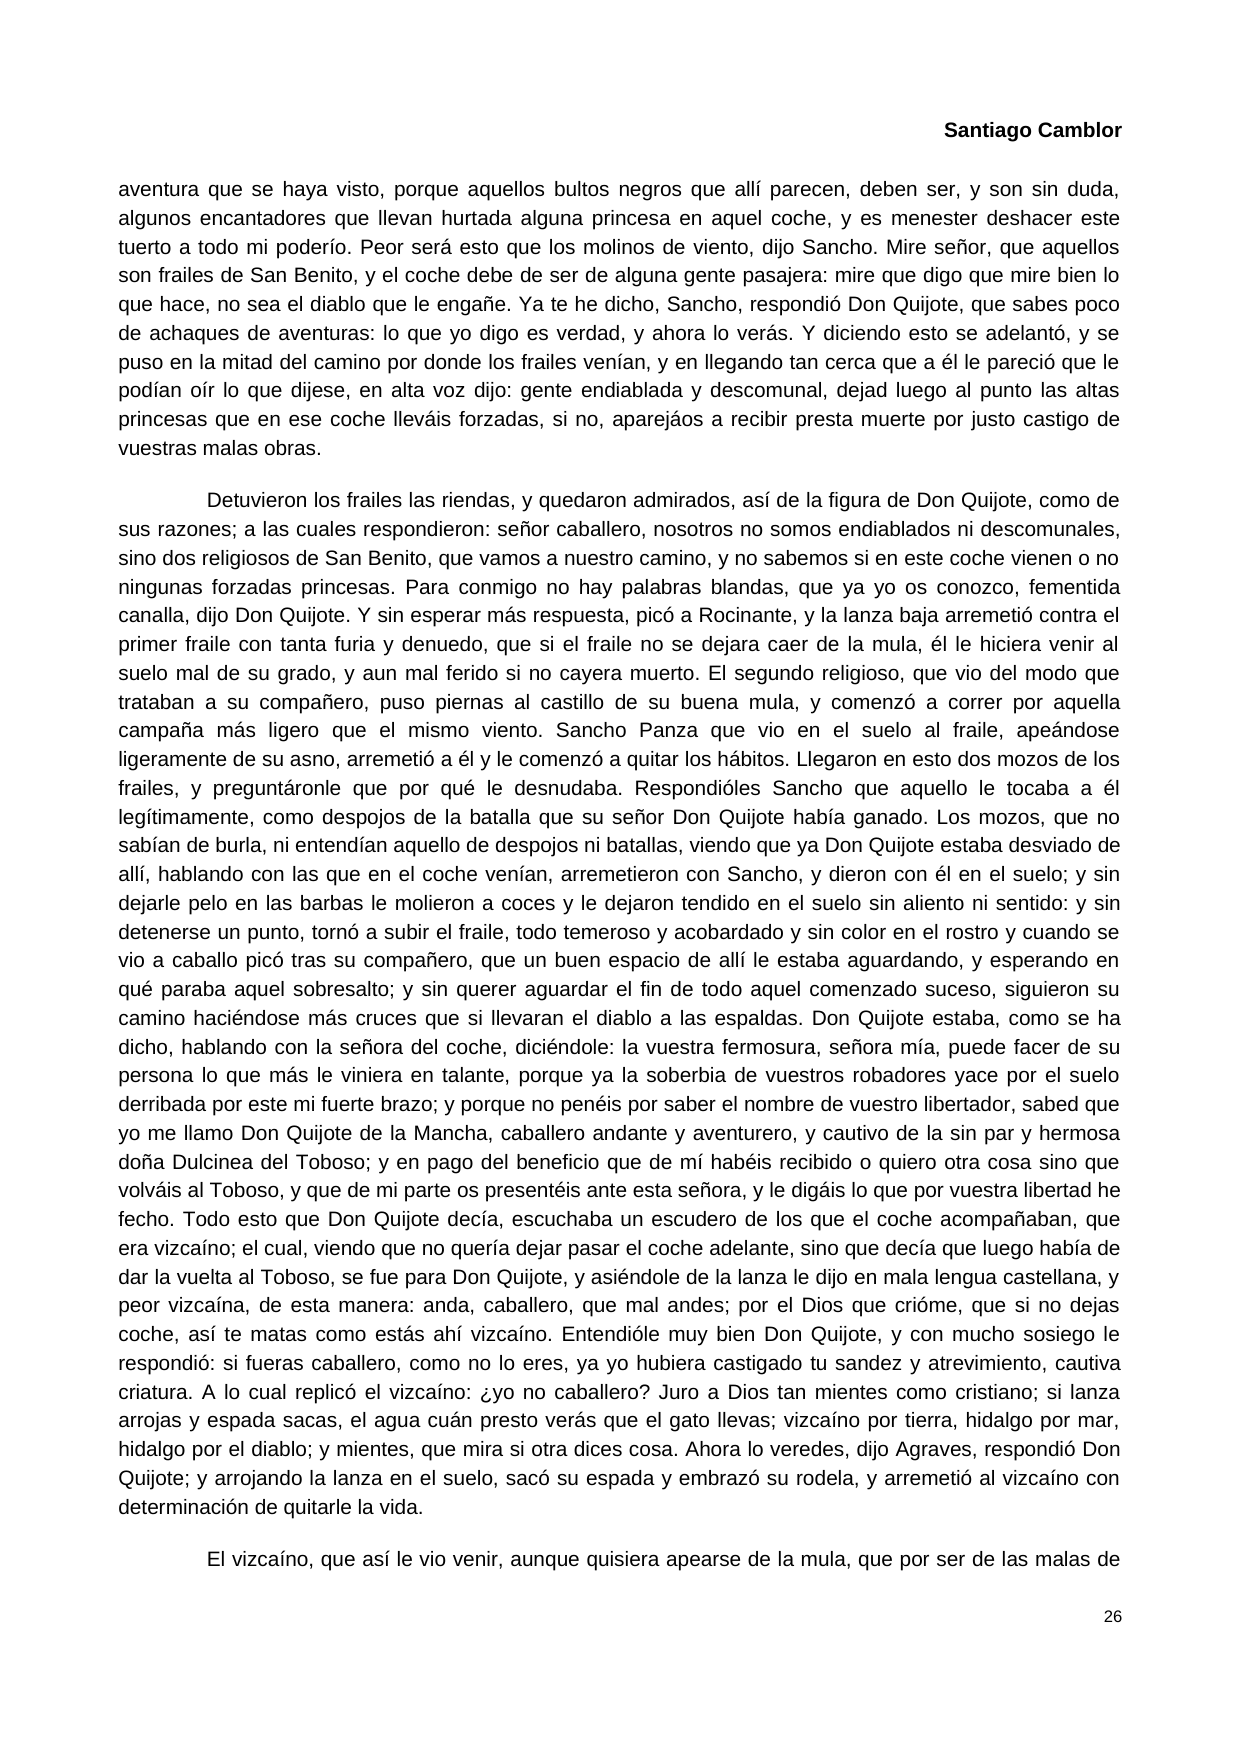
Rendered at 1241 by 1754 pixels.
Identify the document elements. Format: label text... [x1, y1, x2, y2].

text Detuvieron los frailes las riendas, y quedaron admirados, así de la figura de Don Quijote, como de sus razones; a las cuales respondieron: señor caballero, nosotros no somos endiablados ni descomunales, sino dos religiosos de San Benito, que vamos a nuestro camino, y no sabemos si en este coche vienen o no ningunas forzadas princesas. Para conmigo no hay palabras blandas, que ya yo os conozco, fementida canalla, dijo Don Quijote. Y sin esperar más respuesta, picó a Rocinante, y la lanza baja arremetió contra el primer fraile con tanta furia y denuedo, que si el fraile no se dejara caer de la mula, él le hiciera venir al suelo mal de su grado, y aun mal ferido si no cayera muerto. El segundo religioso, que vio del modo que trataban a su compañero, puso piernas al castillo de su buena mula, y comenzó a correr por aquella campaña más ligero que el mismo viento. Sancho Panza que vio en el suelo al fraile, apeándose ligeramente de su asno, arremetió a él y le comenzó a quitar los hábitos. Llegaron en esto dos mozos de los frailes, y preguntáronle que por qué le desnudaba. Respondióles Sancho que aquello le tocaba a él legítimamente, como despojos de la batalla que su señor Don Quijote había ganado. Los mozos, que no sabían de burla, ni entendían aquello de despojos ni batallas, viendo que ya Don Quijote estaba desviado de allí, hablando con las que en el coche venían, arremetieron con Sancho, y dieron con él en el suelo; y sin dejarle pelo en las barbas le molieron a coces y le dejaron tendido en el suelo sin aliento ni sentido: y sin detenerse un punto, tornó a subir el fraile, todo temeroso y acobardado y sin color en el rostro y cuando se vio a caballo picó tras su compañero, que un buen espacio de allí le estaba aguardando, y esperando en qué paraba aquel sobresalto; y sin querer aguardar el fin de todo aquel comenzado suceso, siguieron su camino haciéndose más cruces que si llevaran el diablo a las espaldas. Don Quijote estaba, como se ha dicho, hablando con la señora del coche, diciéndole: la vuestra fermosura, señora mía, puede facer de su persona lo que más le viniera en talante, porque ya la soberbia de vuestros robadores yace por el suelo derribada por este mi fuerte brazo; y porque no penéis por saber el nombre de vuestro libertador, sabed que yo me llamo Don Quijote de la Mancha, caballero andante y aventurero, y cautivo de la sin par y hermosa doña Dulcinea del Toboso; y en pago del beneficio que de mí habéis recibido o quiero otra cosa sino que volváis al Toboso, y que de mi parte os presentéis ante esta señora, y le digáis lo que por vuestra libertad he fecho. Todo esto que Don Quijote decía, escuchaba un escudero de los que el coche acompañaban, que era vizcaíno; el cual, viendo que no quería dejar pasar el coche adelante, sino que decía que luego había de dar la vuelta al Toboso, se fue para Don Quijote, y asiéndole de la lanza le dijo en mala lengua castellana, y peor vizcaína, de esta manera: anda, caballero, que mal andes; por el Dios que crióme, que si no dejas coche, así te matas como estás ahí vizcaíno. Entendióle muy bien Don Quijote, y con mucho sosiego le respondió: si fueras caballero, como no lo eres, ya yo hubiera castigado tu sandez y atrevimiento, cautiva criatura. A lo cual replicó el vizcaíno: ¿yo no caballero? Juro a Dios tan mientes como cristiano; si lanza arrojas y espada sacas, el agua cuán presto verás que el gato llevas; vizcaíno por tierra, hidalgo por mar, hidalgo por el diablo; y mientes, que mira si otra dices cosa. Ahora lo veredes, dijo Agraves, respondió Don Quijote; y arrojando la lanza en el suelo, sacó su espada y embrazó su rodela, y arremetió al vizcaíno con determinación de quitarle la vida. [118, 488, 1122, 1518]
text aventura que se haya visto, porque aquellos bultos negros que allí parecen, deben ser, y son sin duda, algunos encantadores que llevan hurtada alguna princesa en aquel coche, y es menester deshacer este tuerto a todo mi poderío. Peor será esto que los molinos de viento, dijo Sancho. Mire señor, que aquellos son frailes de San Benito, y el coche debe de ser de alguna gente pasajera: mire que digo que mire bien lo que hace, no sea el diablo que le engañe. Ya te he dicho, Sancho, respondió Don Quijote, que sabes poco de achaques de aventuras: lo que yo digo es verdad, y ahora lo verás. Y diciendo esto se adelantó, y se puso en la mitad del camino por donde los frailes venían, y en llegando tan cerca que a él le pareció que le podían oír lo que dijese, en alta voz dijo: gente endiablada y descomunal, dejad luego al punto las altas princesas que en ese coche lleváis forzadas, si no, aparejáos a recibir presta muerte por justo castigo de vuestras malas obras. [118, 177, 1122, 460]
text El vizcaíno, que así le vio venir, aunque quisiera apearse de la mula, que por ser de las malas de [118, 1547, 1122, 1571]
